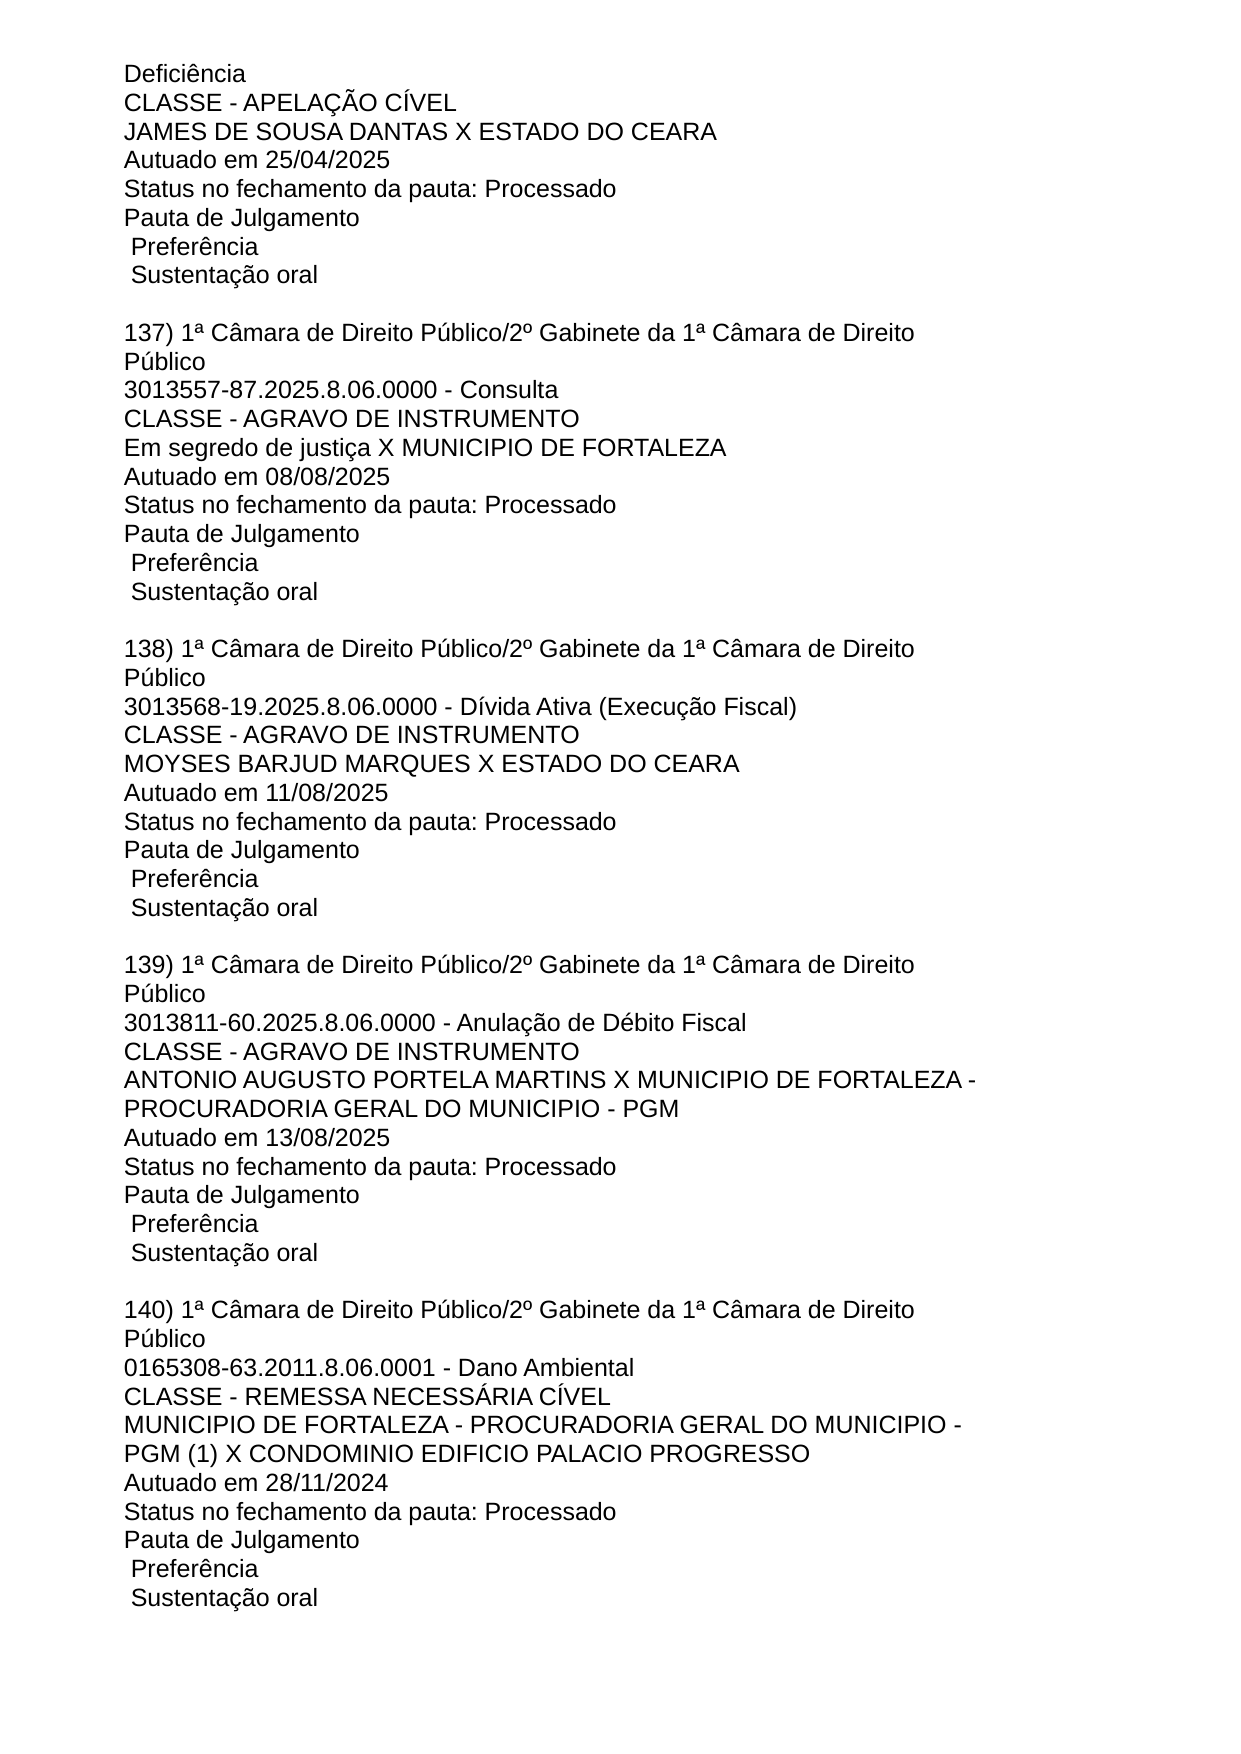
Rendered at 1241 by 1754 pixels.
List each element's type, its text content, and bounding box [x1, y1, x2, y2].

text 0165308-63.2011.8.06.0001 - Dano Ambiental [124, 1353, 989, 1382]
text Pauta de Julgamento [124, 1180, 989, 1209]
text Status no fechamento da pauta: Processado [124, 1497, 989, 1525]
text Status no fechamento da pauta: Processado [124, 1152, 989, 1180]
text 3013568-19.2025.8.06.0000 - Dívida Ativa (Execução Fiscal) [124, 692, 989, 720]
text Preferência [124, 1554, 989, 1583]
text Pauta de Julgamento [124, 519, 989, 548]
text CLASSE - REMESSA NECESSÁRIA CÍVEL [124, 1382, 989, 1410]
text JAMES DE SOUSA DANTAS X ESTADO DO CEARA [124, 117, 989, 145]
text Pauta de Julgamento [124, 1525, 989, 1554]
text 138) 1ª Câmara de Direito Público/2º Gabinete da 1ª Câmara de Direito Público [124, 634, 989, 692]
text 137) 1ª Câmara de Direito Público/2º Gabinete da 1ª Câmara de Direito Público [124, 318, 989, 375]
text 3013557-87.2025.8.06.0000 - Consulta [124, 375, 989, 404]
text CLASSE - AGRAVO DE INSTRUMENTO [124, 720, 989, 749]
text CLASSE - APELAÇÃO CÍVEL [124, 88, 989, 117]
text Em segredo de justiça X MUNICIPIO DE FORTALEZA [124, 433, 989, 462]
text Preferência [124, 864, 989, 893]
text Autuado em 13/08/2025 [124, 1123, 989, 1152]
text Sustentação oral [124, 1583, 989, 1612]
text CLASSE - AGRAVO DE INSTRUMENTO [124, 404, 989, 433]
text Sustentação oral [124, 577, 989, 605]
text CLASSE - AGRAVO DE INSTRUMENTO [124, 1037, 989, 1065]
text Preferência [124, 1209, 989, 1238]
text 140) 1ª Câmara de Direito Público/2º Gabinete da 1ª Câmara de Direito Público [124, 1295, 989, 1353]
text Status no fechamento da pauta: Processado [124, 807, 989, 835]
text Sustentação oral [124, 893, 989, 922]
text Pauta de Julgamento [124, 835, 989, 864]
text 3013811-60.2025.8.06.0000 - Anulação de Débito Fiscal [124, 1008, 989, 1037]
text ANTONIO AUGUSTO PORTELA MARTINS X MUNICIPIO DE FORTALEZA - PROCURADORIA GERAL DO MUNICIPIO - PGM [124, 1065, 989, 1123]
text Autuado em 28/11/2024 [124, 1468, 989, 1497]
text MUNICIPIO DE FORTALEZA - PROCURADORIA GERAL DO MUNICIPIO - PGM (1) X CONDOMINIO EDIFICIO PALACIO PROGRESSO [124, 1410, 989, 1468]
text Autuado em 25/04/2025 [124, 145, 989, 174]
text Sustentação oral [124, 1238, 989, 1267]
text 139) 1ª Câmara de Direito Público/2º Gabinete da 1ª Câmara de Direito Público [124, 950, 989, 1008]
text Status no fechamento da pauta: Processado [124, 174, 989, 203]
text Deficiência [124, 59, 989, 88]
text Preferência [124, 548, 989, 577]
text Autuado em 08/08/2025 [124, 462, 989, 490]
text Pauta de Julgamento [124, 203, 989, 232]
text Sustentação oral [124, 260, 989, 289]
text Preferência [124, 232, 989, 260]
text Status no fechamento da pauta: Processado [124, 490, 989, 519]
text Autuado em 11/08/2025 [124, 778, 989, 807]
text MOYSES BARJUD MARQUES X ESTADO DO CEARA [124, 749, 989, 778]
